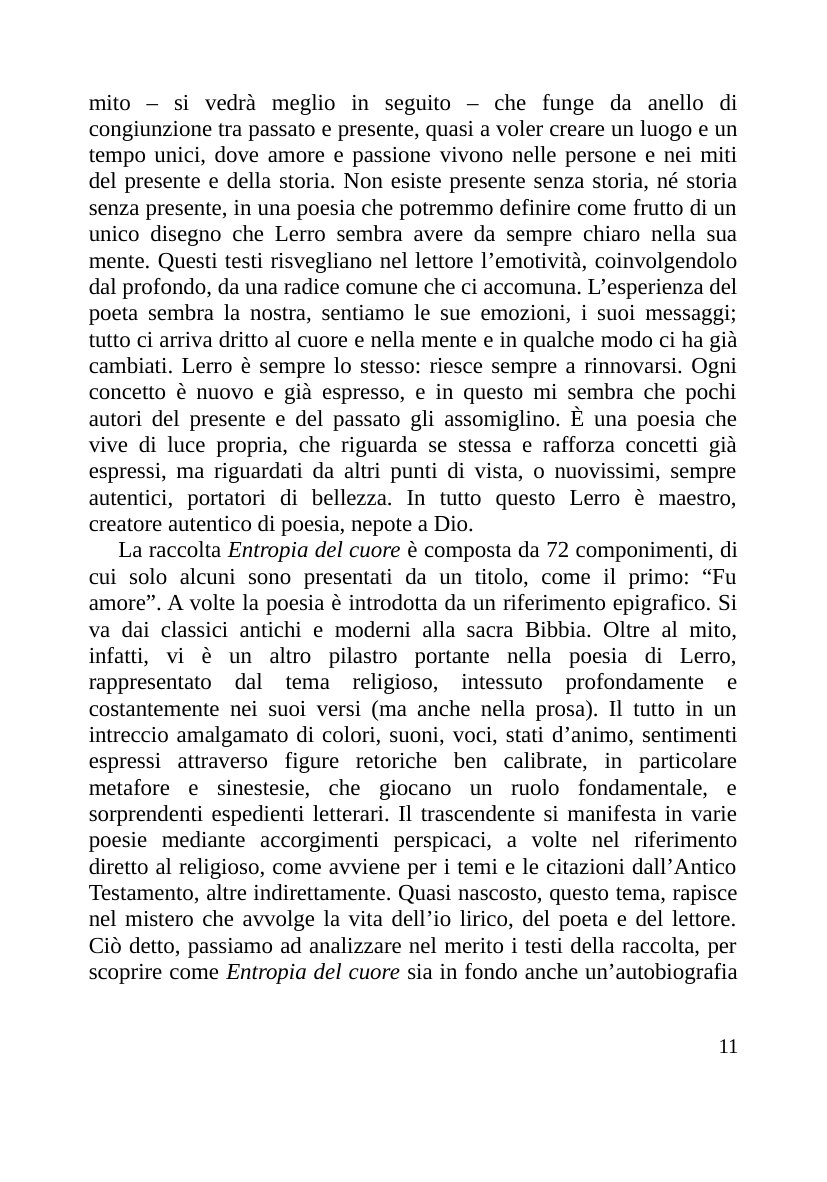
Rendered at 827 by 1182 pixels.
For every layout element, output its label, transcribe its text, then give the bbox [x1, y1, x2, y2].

text La raccolta Entropia del cuore è composta da 72 componimenti, di cui solo alcuni sono presentati da un titolo, come il primo: “Fu amore”. A volte la poesia è introdotta da un riferimento epigrafico. Si va dai classici antichi e moderni alla sacra Bibbia. Oltre al mito, infatti, vi è un altro pilastro portante nella poesia di Lerro, rappresentato dal tema religioso, intessuto profondamente e costantemente nei suoi versi (ma anche nella prosa). Il tutto in un intreccio amalgamato di colori, suoni, voci, stati d’animo, sentimenti espressi attraverso figure retoriche ben calibrate, in particolare metafore e sinestesie, che giocano un ruolo fondamentale, e sorprendenti espedienti letterari. Il trascendente si manifesta in varie poesie mediante accorgimenti perspicaci, a volte nel riferimento diretto al religioso, come avviene per i temi e le citazioni dall’Antico Testamento, altre indirettamente. Quasi nascosto, questo tema, rapisce nel mistero che avvolge la vita dell’io lirico, del poeta e del lettore. Ciò detto, passiamo ad analizzare nel merito i testi della raccolta, per scoprire come Entropia del cuore sia in fondo anche un’autobiografia [88, 537, 738, 984]
text mito – si vedrà meglio in seguito – che funge da anello di congiunzione tra passato e presente, quasi a voler creare un luogo e un tempo unici, dove amore e passione vivono nelle persone e nei miti del presente e della storia. Non esiste presente senza storia, né storia senza presente, in una poesia che potremmo definire come frutto di un unico disegno che Lerro sembra avere da sempre chiaro nella sua mente. Questi testi risvegliano nel lettore l’emotività, coinvolgendolo dal profondo, da una radice comune che ci accomuna. L’esperienza del poeta sembra la nostra, sentiamo le sue emozioni, i suoi messaggi; tutto ci arriva dritto al cuore e nella mente e in qualche modo ci ha già cambiati. Lerro è sempre lo stesso: riesce sempre a rinnovarsi. Ogni concetto è nuovo e già espresso, e in questo mi sembra che pochi autori del presente e del passato gli assomiglino. È una poesia che vive di luce propria, che riguarda se stessa e rafforza concetti già espressi, ma riguardati da altri punti di vista, o nuovissimi, sempre autentici, portatori di bellezza. In tutto questo Lerro è maestro, creatore autentico di poesia, nepote a Dio. [88, 88, 738, 537]
